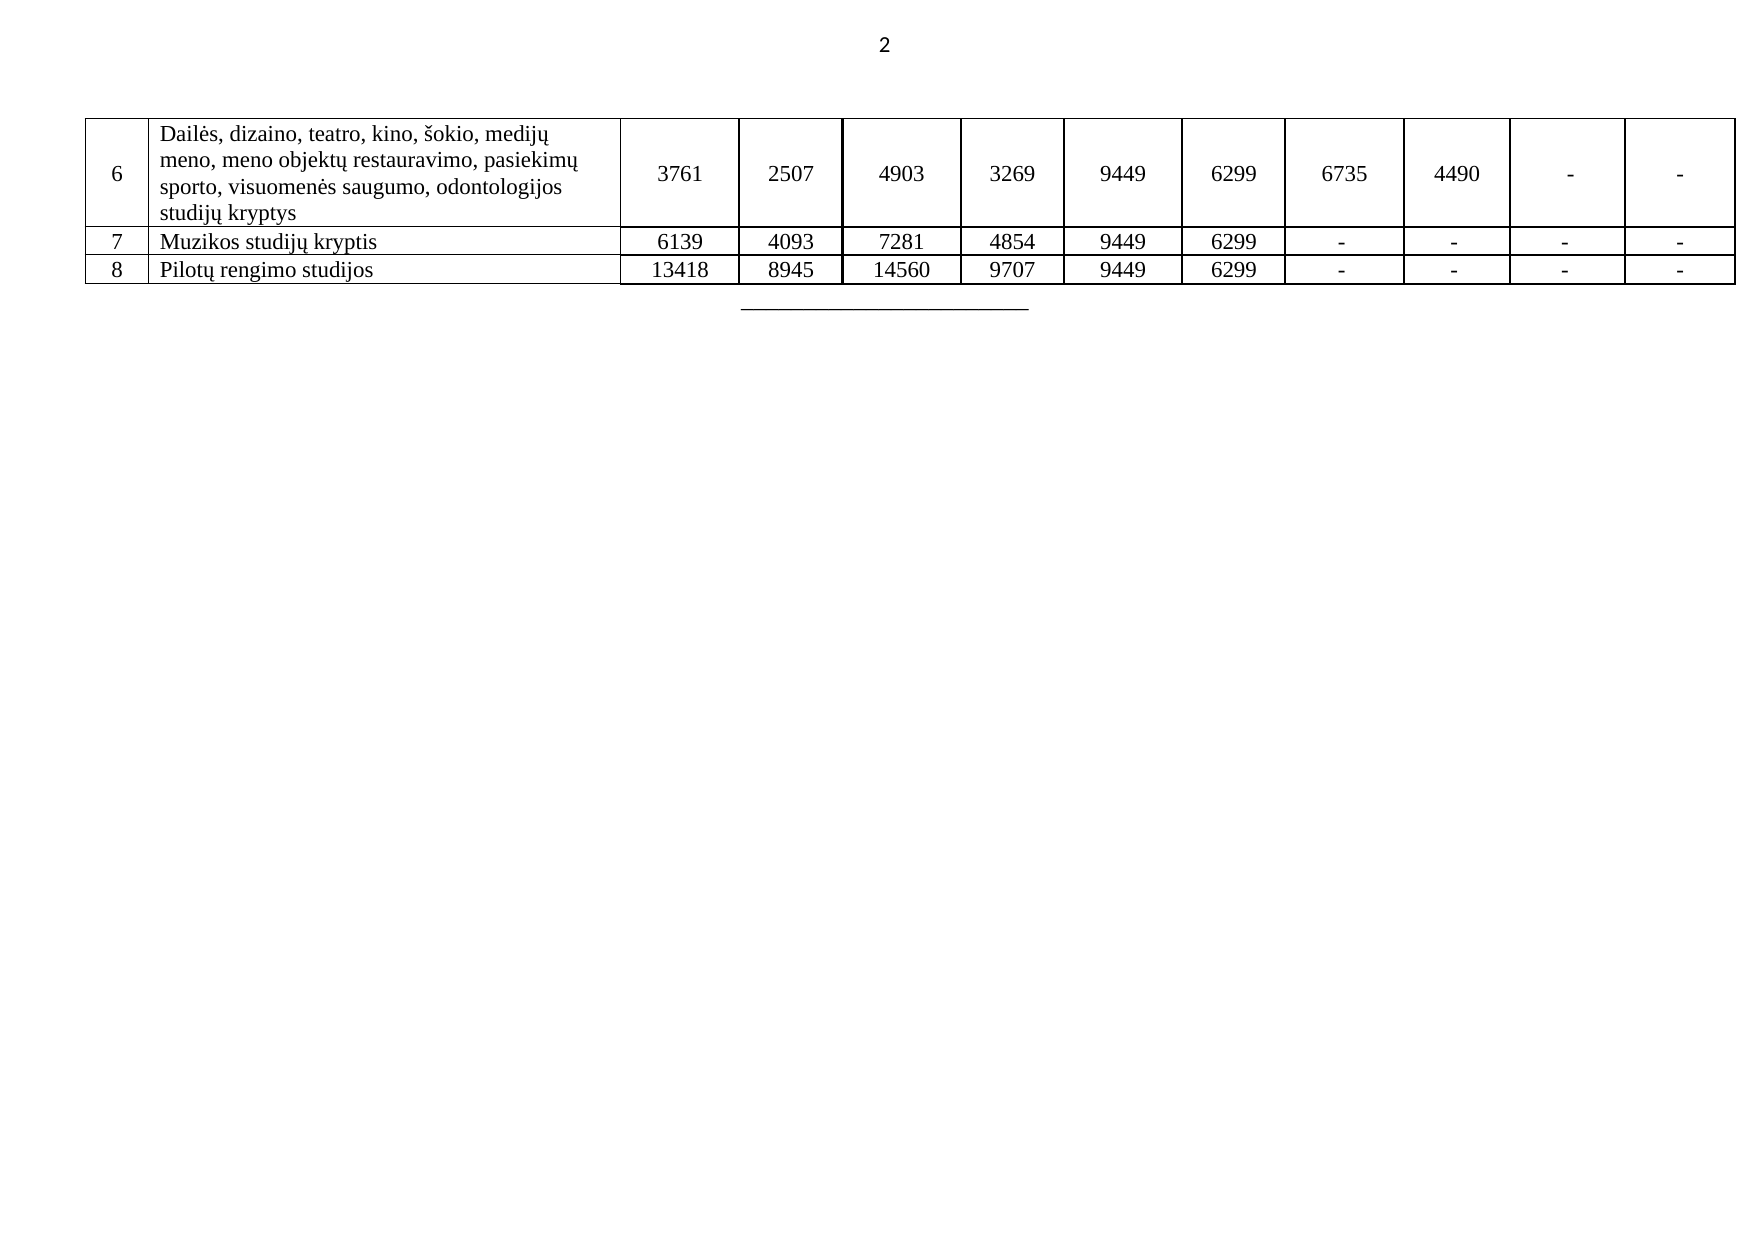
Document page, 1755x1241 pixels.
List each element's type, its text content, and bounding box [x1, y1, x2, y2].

table_cell 13418 [621, 256, 738, 282]
table_cell 9707 [962, 256, 1063, 282]
table_cell 6299 [1183, 119, 1284, 226]
table_cell - [1405, 256, 1509, 282]
table_cell Dailės, dizaino, teatro, kino, šokio, medijų meno, meno objektų restauravimo, pasiekimų sporto, visuomenės saugumo, odontologijos studijų kryptys [149, 119, 620, 226]
table_cell 9449 [1065, 256, 1181, 282]
table_cell 6139 [621, 228, 738, 254]
table_cell - [1286, 256, 1403, 282]
table_cell - [1405, 228, 1509, 254]
table_cell Pilotų rengimo studijos [149, 255, 620, 282]
table_cell 4490 [1405, 119, 1509, 226]
table_cell - [1626, 119, 1734, 226]
table_cell 6299 [1183, 256, 1284, 282]
table_cell - [1626, 256, 1734, 282]
table_cell 7 [86, 227, 148, 254]
table_cell 6 [86, 119, 148, 226]
table_cell 7281 [844, 228, 960, 254]
table_cell 6299 [1183, 228, 1284, 254]
table_cell 4854 [962, 228, 1063, 254]
table_cell - [1286, 228, 1403, 254]
table_cell Muzikos studijų kryptis [149, 227, 620, 254]
table_cell - [1511, 119, 1624, 226]
table_cell 9449 [1065, 228, 1181, 254]
table_cell 8 [86, 255, 148, 282]
table_cell 2507 [740, 119, 841, 226]
table_cell 3269 [962, 119, 1063, 226]
table_cell - [1626, 228, 1734, 254]
table_cell 4093 [740, 228, 841, 254]
table_cell - [1511, 256, 1624, 282]
table_cell - [1511, 228, 1624, 254]
table_cell 6735 [1286, 119, 1403, 226]
table_cell 8945 [740, 256, 841, 282]
table_cell 14560 [844, 256, 960, 282]
text _______________________ [74, 284, 1695, 313]
table_cell 4903 [844, 119, 960, 226]
table_cell 3761 [621, 119, 738, 226]
table_cell 9449 [1065, 119, 1181, 226]
